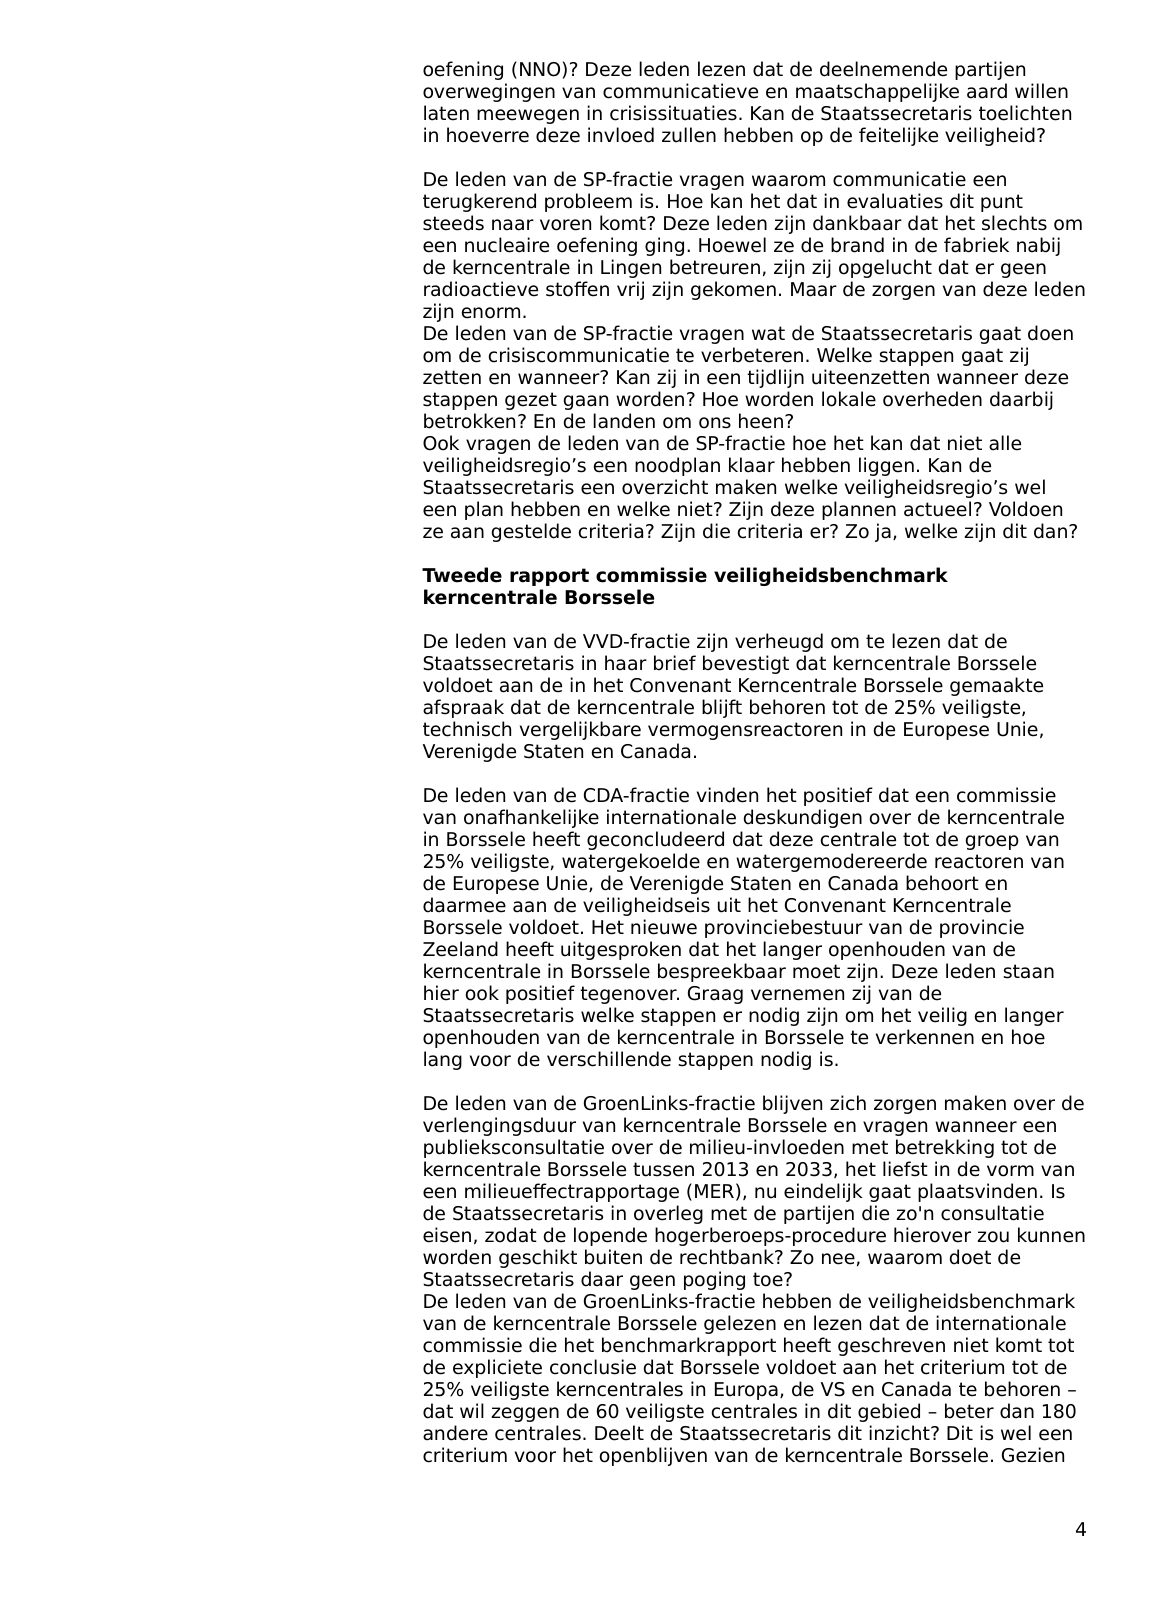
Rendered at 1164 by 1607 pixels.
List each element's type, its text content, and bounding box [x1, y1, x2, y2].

text De leden van de GroenLinks-fractie blijven zich zorgen maken over de verlengingsduur van kerncentrale Borssele en vragen wanneer een publieksconsultatie over de milieu-invloeden met betrekking tot de kerncentrale Borssele tussen 2013 en 2033, het liefst in de vorm van een milieueffectrapportage (MER), nu eindelijk gaat plaatsvinden. Is de Staatssecretaris in overleg met de partijen die zo'n consultatie eisen, zodat de lopende hogerberoeps-procedure hierover zou kunnen worden geschikt buiten de rechtbank? Zo nee, waarom doet de Staatssecretaris daar geen poging toe? [422, 1093, 1087, 1291]
text oefening (NNO)? Deze leden lezen dat de deelnemende partijen overwegingen van communicatieve en maatschappelijke aard willen laten meewegen in crisissituaties. Kan de Staatssecretaris toelichten in hoeverre deze invloed zullen hebben op de feitelijke veiligheid? [422, 59, 1087, 147]
text De leden van de SP-fractie vragen waarom communicatie een terugkerend probleem is. Hoe kan het dat in evaluaties dit punt steeds naar voren komt? Deze leden zijn dankbaar dat het slechts om een nucleaire oefening ging. Hoewel ze de brand in de fabriek nabij de kerncentrale in Lingen betreuren, zijn zij opgelucht dat er geen radioactieve stoffen vrij zijn gekomen. Maar de zorgen van deze leden zijn enorm. [422, 169, 1087, 323]
text De leden van de SP-fractie vragen wat de Staatssecretaris gaat doen om de crisiscommunicatie te verbeteren. Welke stappen gaat zij zetten en wanneer? Kan zij in een tijdlijn uiteenzetten wanneer deze stappen gezet gaan worden? Hoe worden lokale overheden daarbij betrokken? En de landen om ons heen? [422, 323, 1087, 433]
text Ook vragen de leden van de SP-fractie hoe het kan dat niet alle veiligheidsregio’s een noodplan klaar hebben liggen. Kan de Staatssecretaris een overzicht maken welke veiligheidsregio’s wel een plan hebben en welke niet? Zijn deze plannen actueel? Voldoen ze aan gestelde criteria? Zijn die criteria er? Zo ja, welke zijn dit dan? [422, 433, 1087, 543]
subtitle Tweede rapport commissie veiligheidsbenchmark kerncentrale Borssele [422, 565, 1087, 609]
text De leden van de GroenLinks-fractie hebben de veiligheidsbenchmark van de kerncentrale Borssele gelezen en lezen dat de internationale commissie die het benchmarkrapport heeft geschreven niet komt tot de expliciete conclusie dat Borssele voldoet aan het criterium tot de 25% veiligste kerncentrales in Europa, de VS en Canada te behoren – dat wil zeggen de 60 veiligste centrales in dit gebied – beter dan 180 andere centrales. Deelt de Staatssecretaris dit inzicht? Dit is wel een criterium voor het openblijven van de kerncentrale Borssele. Gezien [422, 1291, 1087, 1467]
text De leden van de VVD-fractie zijn verheugd om te lezen dat de Staatssecretaris in haar brief bevestigt dat kerncentrale Borssele voldoet aan de in het Convenant Kerncentrale Borssele gemaakte afspraak dat de kerncentrale blijft behoren tot de 25% veiligste, technisch vergelijkbare vermogensreactoren in de Europese Unie, Verenigde Staten en Canada. [422, 631, 1087, 763]
text De leden van de CDA-fractie vinden het positief dat een commissie van onafhankelijke internationale deskundigen over de kerncentrale in Borssele heeft geconcludeerd dat deze centrale tot de groep van 25% veiligste, watergekoelde en watergemodereerde reactoren van de Europese Unie, de Verenigde Staten en Canada behoort en daarmee aan de veiligheidseis uit het Convenant Kerncentrale Borssele voldoet. Het nieuwe provinciebestuur van de provincie Zeeland heeft uitgesproken dat het langer openhouden van de kerncentrale in Borssele bespreekbaar moet zijn. Deze leden staan hier ook positief tegenover. Graag vernemen zij van de Staatssecretaris welke stappen er nodig zijn om het veilig en langer openhouden van de kerncentrale in Borssele te verkennen en hoe lang voor de verschillende stappen nodig is. [422, 785, 1087, 1071]
